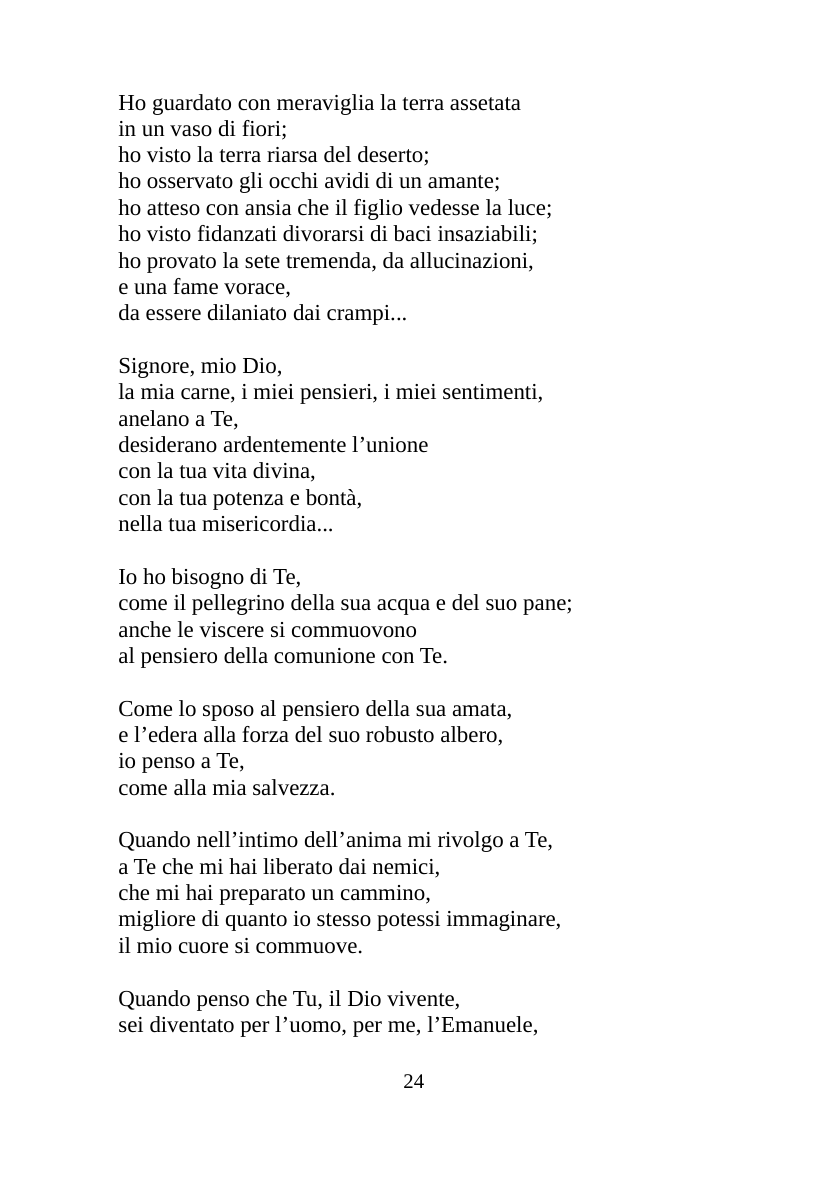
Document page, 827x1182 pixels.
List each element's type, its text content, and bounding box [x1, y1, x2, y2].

text in un vaso di fiori; [88, 115, 738, 141]
text Quando nell’intimo dell’anima mi rivolgo a Te, [88, 826, 738, 853]
text come alla mia salvezza. [88, 774, 738, 800]
text Signore, mio Dio, [88, 352, 738, 378]
text e l’edera alla forza del suo robusto albero, [88, 721, 738, 747]
text il mio cuore si commuove. [88, 932, 738, 958]
text sei diventato per l’uomo, per me, l’Emanuele, [88, 1011, 738, 1037]
text ho osservato gli occhi avidi di un amante; [88, 168, 738, 194]
text e una fame vorace, [88, 273, 738, 299]
text al pensiero della comunione con Te. [88, 642, 738, 668]
text Come lo sposo al pensiero della sua amata, [88, 695, 738, 721]
text ho provato la sete tremenda, da allucinazioni, [88, 247, 738, 273]
text da essere dilaniato dai crampi... [88, 299, 738, 326]
text Quando penso che Tu, il Dio vivente, [88, 984, 738, 1011]
text anelano a Te, [88, 405, 738, 431]
text io penso a Te, [88, 747, 738, 774]
text che mi hai preparato un cammino, [88, 879, 738, 906]
text ho visto fidanzati divorarsi di baci insaziabili; [88, 220, 738, 247]
text desiderano ardentemente l’unione [88, 431, 738, 457]
text Ho guardato con meraviglia la terra assetata [88, 88, 738, 115]
text a Te che mi hai liberato dai nemici, [88, 853, 738, 879]
text con la tua vita divina, [88, 457, 738, 484]
text anche le viscere si commuovono [88, 616, 738, 642]
text ho visto la terra riarsa del deserto; [88, 141, 738, 168]
text ho atteso con ansia che il figlio vedesse la luce; [88, 194, 738, 220]
text come il pellegrino della sua acqua e del suo pane; [88, 589, 738, 616]
text con la tua potenza e bontà, [88, 484, 738, 510]
text nella tua misericordia... [88, 510, 738, 537]
text Io ho bisogno di Te, [88, 563, 738, 589]
text la mia carne, i miei pensieri, i miei sentimenti, [88, 378, 738, 405]
text migliore di quanto io stesso potessi immaginare, [88, 906, 738, 932]
